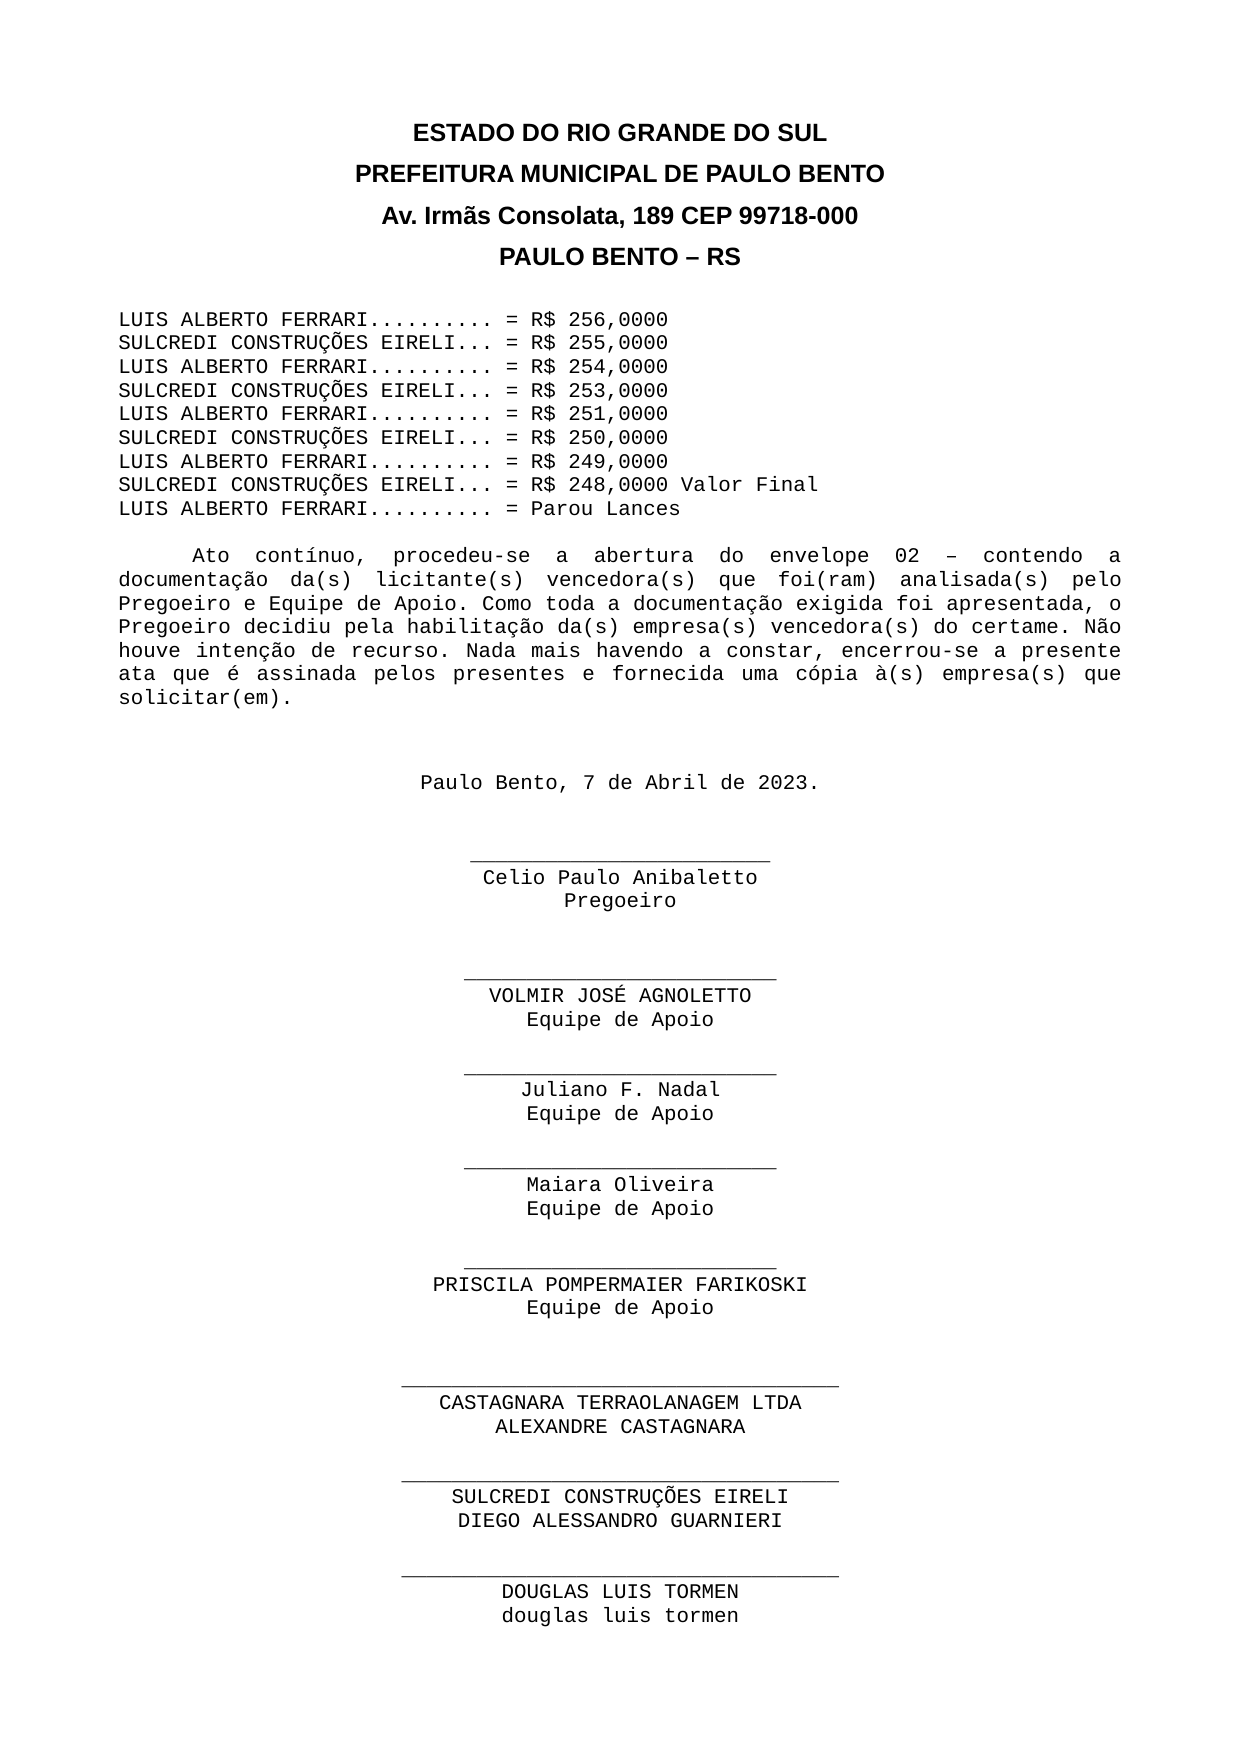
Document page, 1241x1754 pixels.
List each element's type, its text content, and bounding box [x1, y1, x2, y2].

text LUIS ALBERTO FERRARI.......... = R$ 256,0000 SULCREDI CONSTRUÇÕES EIRELI... = R$ 255,0000 LUIS ALBERTO FERRARI.......... = R$ 254,0000 SULCREDI CONSTRUÇÕES EIRELI... = R$ 253,0000 LUIS ALBERTO FERRARI.......... = R$ 251,0000 SULCREDI CONSTRUÇÕES EIRELI... = R$ 250,0000 LUIS ALBERTO FERRARI.......... = R$ 249,0000 SULCREDI CONSTRUÇÕES EIRELI... = R$ 248,0000 Valor Final LUIS ALBERTO FERRARI.......... = Parou Lances [118, 309, 1122, 522]
text _________________________ PRISCILA POMPERMAIER FARIKOSKI Equipe de Apoio [118, 1250, 1122, 1345]
text Paulo Bento, 7 de Abril de 2023. [118, 772, 1122, 796]
text _________________________ Juliano F. Nadal Equipe de Apoio [118, 1056, 1122, 1127]
text Ato contínuo, procedeu-se a abertura do envelope 02 – contendo a documentação da(s) licitante(s) vencedora(s) que foi(ram) analisada(s) pelo Pregoeiro e Equipe de Apoio. Como toda a documentação exigida foi apresentada, o Pregoeiro decidiu pela habilitação da(s) empresa(s) vencedora(s) do certame. Não houve intenção de recurso. Nada mais havendo a constar, encerrou-se a presente ata que é assinada pelos presentes e fornecida uma cópia à(s) empresa(s) que solicitar(em). [118, 545, 1122, 711]
text ________________________ Celio Paulo Anibaletto Pregoeiro _________________________ VOLMIR JOSÉ AGNOLETTO Equipe de Apoio [118, 819, 1122, 1056]
text _________________________ Maiara Oliveira Equipe de Apoio [118, 1150, 1122, 1221]
text ___________________________________ CASTAGNARA TERRAOLANAGEM LTDA ALEXANDRE CASTAGNARA ___________________________________ SULCREDI CONSTRUÇÕES EIRELI DIEGO ALESSANDRO GUARNIERI ___________________________________ DOUGLAS LUIS TORMEN douglas luis tormen [118, 1345, 1122, 1628]
